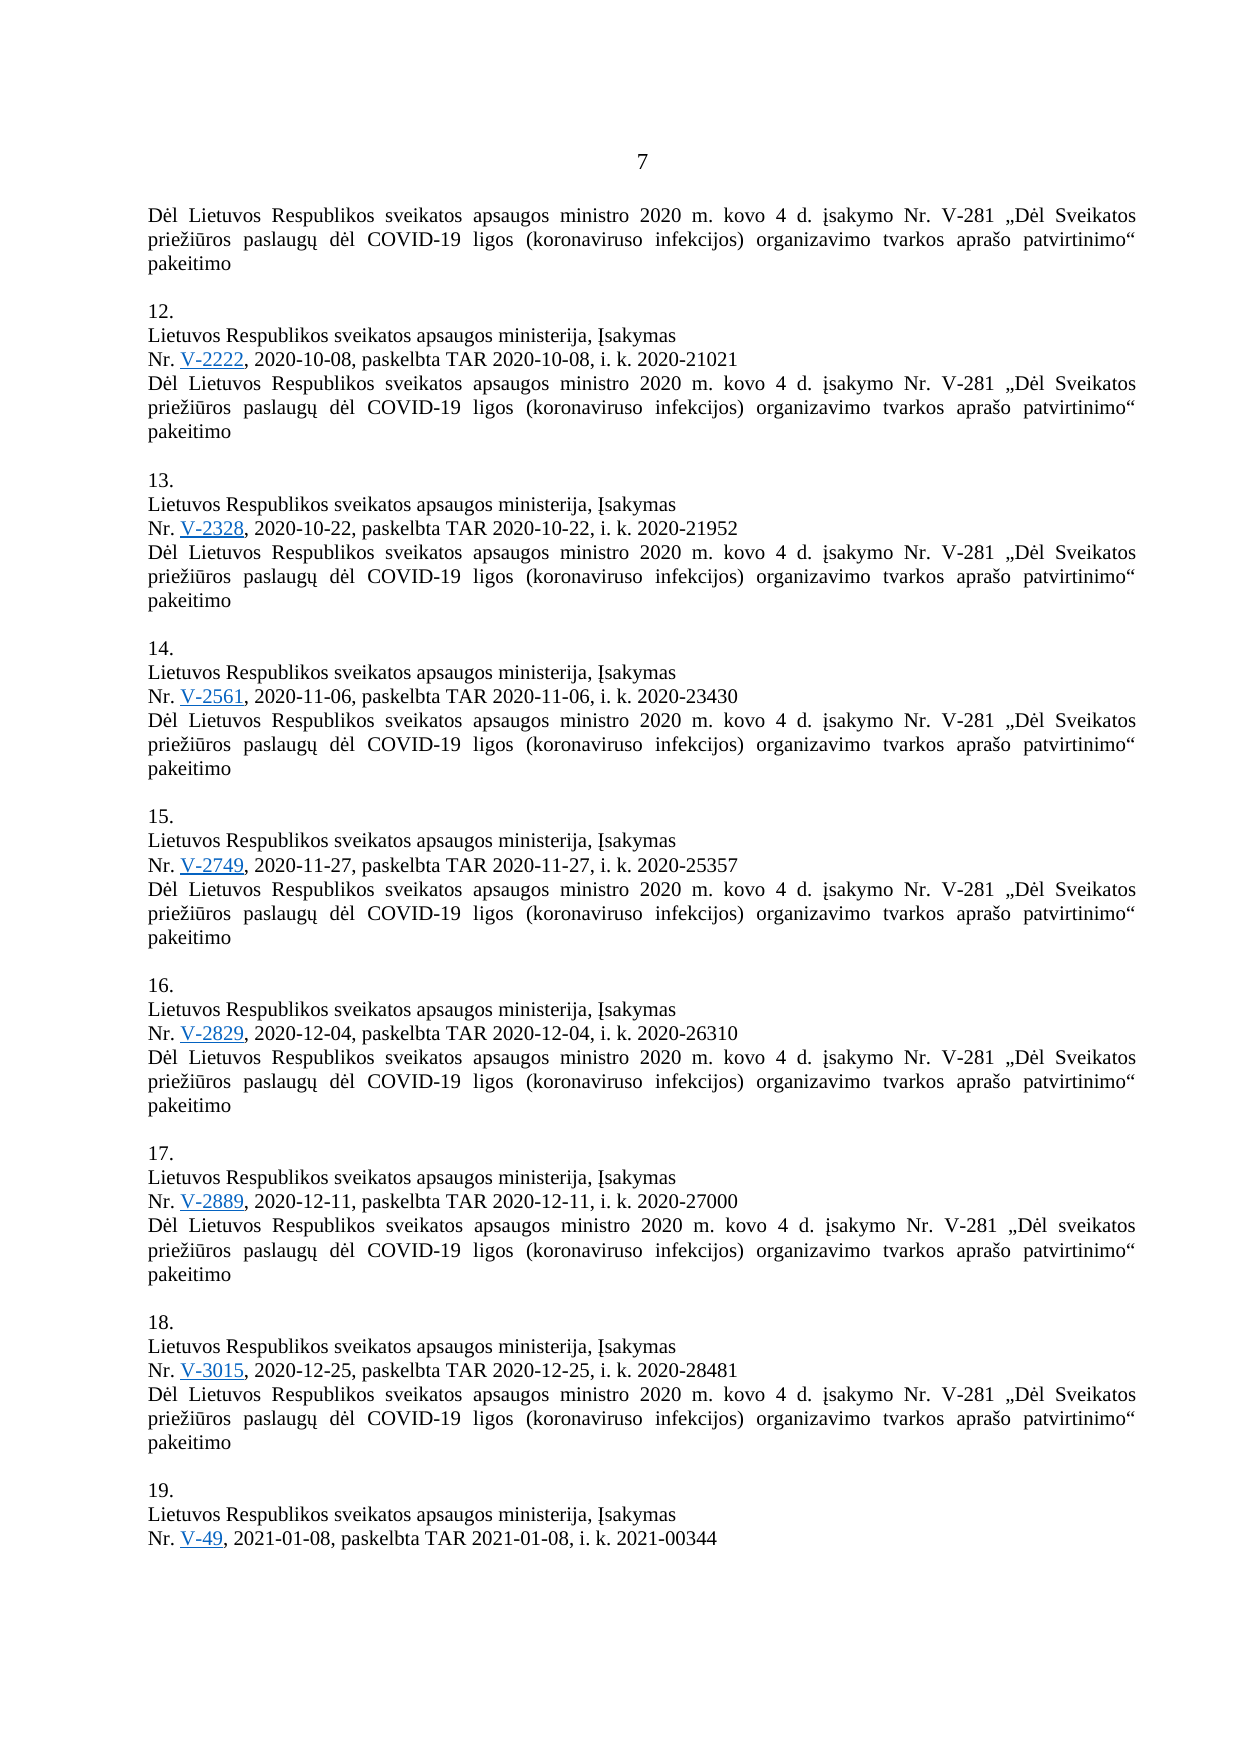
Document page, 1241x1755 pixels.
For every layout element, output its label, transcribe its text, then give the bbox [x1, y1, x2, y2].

text Dėl Lietuvos Respublikos sveikatos apsaugos ministro 2020 m. kovo 4 d. įsakymo Nr. V-281 „Dėl Sveikatos priežiūros paslaugų dėl COVID-19 ligos (koronaviruso infekcijos) organizavimo tvarkos aprašo patvirtinimo“ pakeitimo [148, 877, 1137, 949]
text 13. [148, 467, 1137, 492]
text Nr. V-2749, 2020-11-27, paskelbta TAR 2020-11-27, i. k. 2020-25357 [148, 852, 1137, 877]
text Lietuvos Respublikos sveikatos apsaugos ministerija, Įsakymas [148, 1502, 1137, 1526]
text 15. [148, 804, 1137, 828]
text 17. [148, 1141, 1137, 1165]
text Lietuvos Respublikos sveikatos apsaugos ministerija, Įsakymas [148, 323, 1137, 347]
text 16. [148, 973, 1137, 997]
text Dėl Lietuvos Respublikos sveikatos apsaugos ministro 2020 m. kovo 4 d. įsakymo Nr. V-281 „Dėl Sveikatos priežiūros paslaugų dėl COVID-19 ligos (koronaviruso infekcijos) organizavimo tvarkos aprašo patvirtinimo“ pakeitimo [148, 1045, 1137, 1117]
text Dėl Lietuvos Respublikos sveikatos apsaugos ministro 2020 m. kovo 4 d. įsakymo Nr. V-281 „Dėl Sveikatos priežiūros paslaugų dėl COVID-19 ligos (koronaviruso infekcijos) organizavimo tvarkos aprašo patvirtinimo“ pakeitimo [148, 540, 1137, 612]
text Nr. V-49, 2021-01-08, paskelbta TAR 2021-01-08, i. k. 2021-00344 [148, 1526, 1137, 1550]
text 18. [148, 1310, 1137, 1334]
text Lietuvos Respublikos sveikatos apsaugos ministerija, Įsakymas [148, 1165, 1137, 1189]
text Lietuvos Respublikos sveikatos apsaugos ministerija, Įsakymas [148, 1334, 1137, 1358]
text Lietuvos Respublikos sveikatos apsaugos ministerija, Įsakymas [148, 828, 1137, 852]
text 14. [148, 636, 1137, 660]
text Lietuvos Respublikos sveikatos apsaugos ministerija, Įsakymas [148, 997, 1137, 1021]
text 12. [148, 299, 1137, 323]
text Lietuvos Respublikos sveikatos apsaugos ministerija, Įsakymas [148, 492, 1137, 516]
text Nr. V-2222, 2020-10-08, paskelbta TAR 2020-10-08, i. k. 2020-21021 [148, 347, 1137, 371]
text Lietuvos Respublikos sveikatos apsaugos ministerija, Įsakymas [148, 660, 1137, 684]
text Nr. V-2829, 2020-12-04, paskelbta TAR 2020-12-04, i. k. 2020-26310 [148, 1021, 1137, 1045]
text Dėl Lietuvos Respublikos sveikatos apsaugos ministro 2020 m. kovo 4 d. įsakymo Nr. V-281 „Dėl Sveikatos priežiūros paslaugų dėl COVID-19 ligos (koronaviruso infekcijos) organizavimo tvarkos aprašo patvirtinimo“ pakeitimo [148, 203, 1137, 275]
text 19. [148, 1478, 1137, 1502]
text Nr. V-2561, 2020-11-06, paskelbta TAR 2020-11-06, i. k. 2020-23430 [148, 684, 1137, 708]
text Dėl Lietuvos Respublikos sveikatos apsaugos ministro 2020 m. kovo 4 d. įsakymo Nr. V-281 „Dėl Sveikatos priežiūros paslaugų dėl COVID-19 ligos (koronaviruso infekcijos) organizavimo tvarkos aprašo patvirtinimo“ pakeitimo [148, 1382, 1137, 1454]
text Nr. V-2328, 2020-10-22, paskelbta TAR 2020-10-22, i. k. 2020-21952 [148, 516, 1137, 540]
text Nr. V-2889, 2020-12-11, paskelbta TAR 2020-12-11, i. k. 2020-27000 [148, 1189, 1137, 1213]
text Nr. V-3015, 2020-12-25, paskelbta TAR 2020-12-25, i. k. 2020-28481 [148, 1358, 1137, 1382]
text Dėl Lietuvos Respublikos sveikatos apsaugos ministro 2020 m. kovo 4 d. įsakymo Nr. V-281 „Dėl Sveikatos priežiūros paslaugų dėl COVID-19 ligos (koronaviruso infekcijos) organizavimo tvarkos aprašo patvirtinimo“ pakeitimo [148, 371, 1137, 443]
text Dėl Lietuvos Respublikos sveikatos apsaugos ministro 2020 m. kovo 4 d. įsakymo Nr. V-281 „Dėl sveikatos priežiūros paslaugų dėl COVID-19 ligos (koronaviruso infekcijos) organizavimo tvarkos aprašo patvirtinimo“ pakeitimo [148, 1213, 1137, 1286]
text Dėl Lietuvos Respublikos sveikatos apsaugos ministro 2020 m. kovo 4 d. įsakymo Nr. V-281 „Dėl Sveikatos priežiūros paslaugų dėl COVID-19 ligos (koronaviruso infekcijos) organizavimo tvarkos aprašo patvirtinimo“ pakeitimo [148, 708, 1137, 780]
